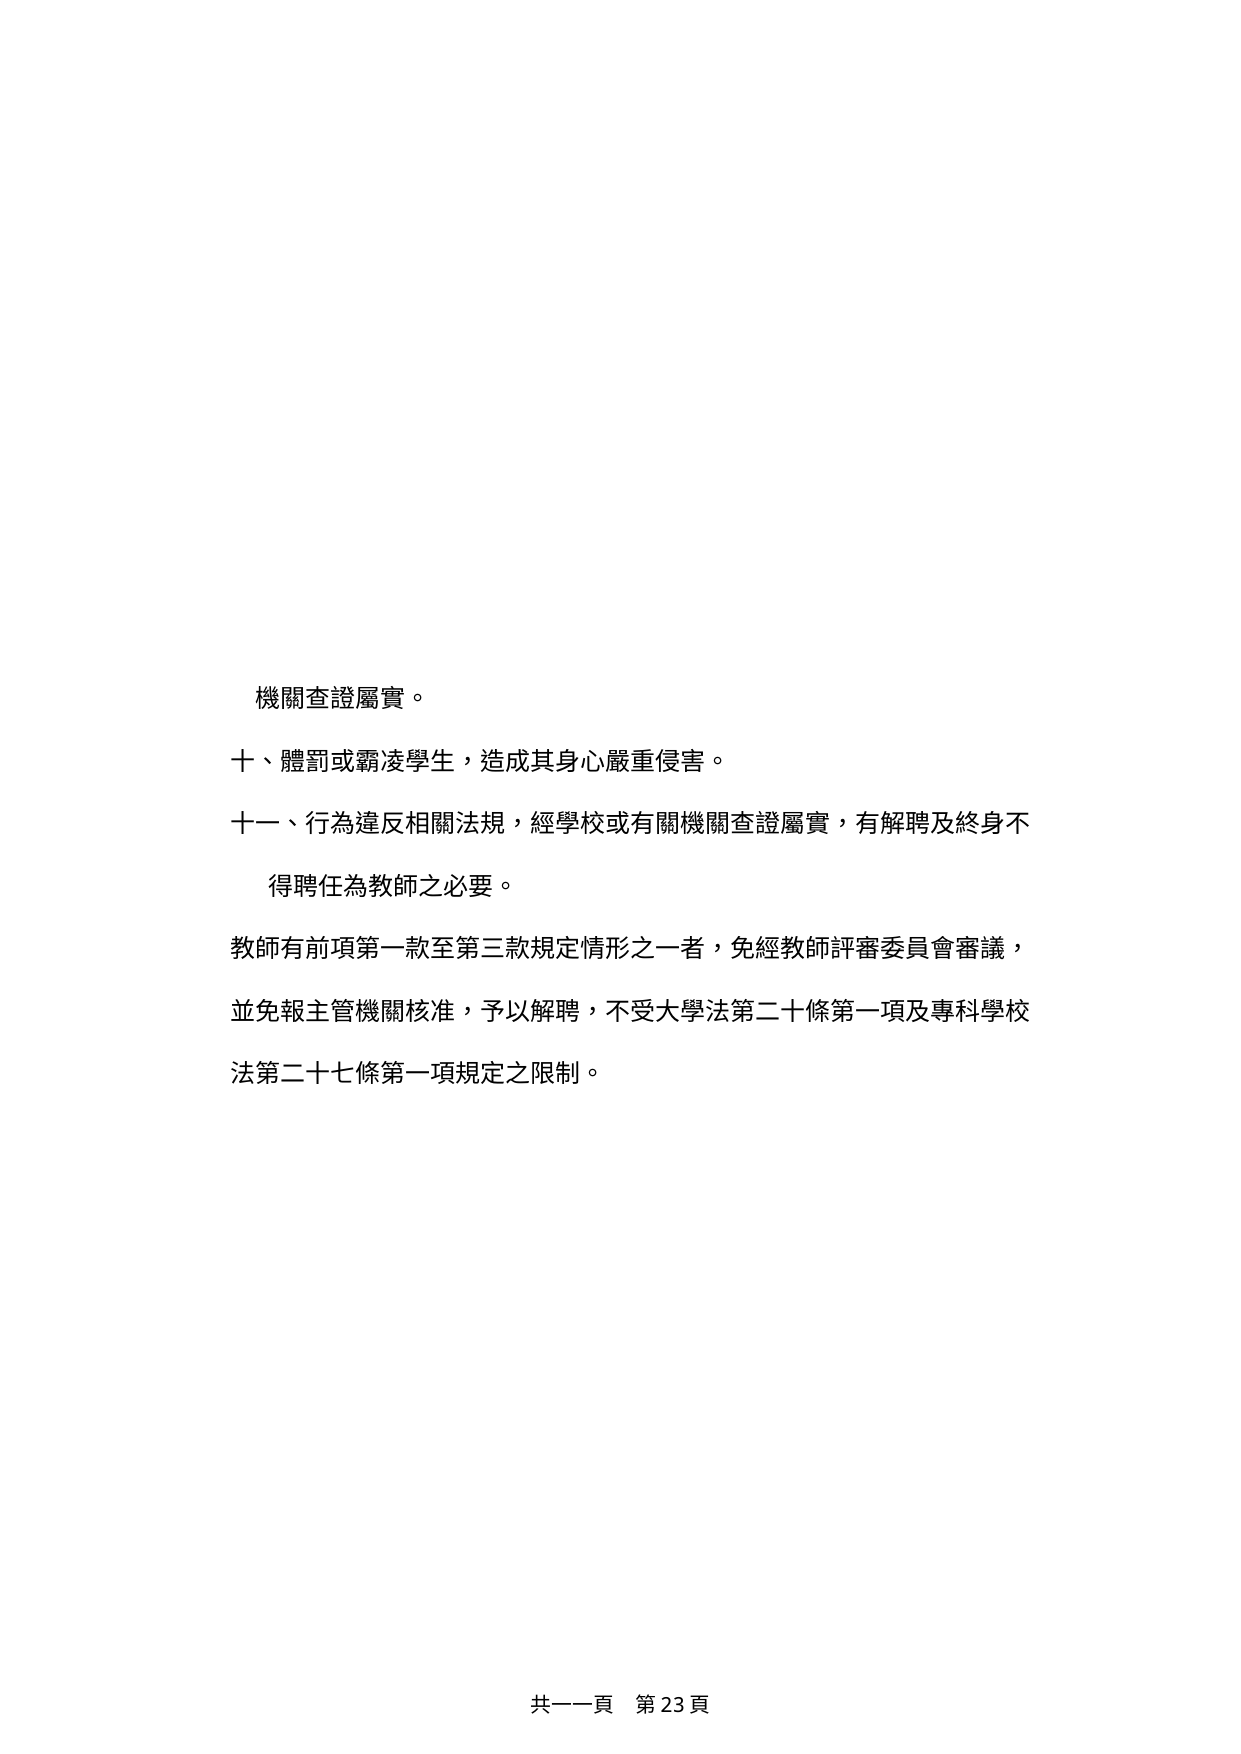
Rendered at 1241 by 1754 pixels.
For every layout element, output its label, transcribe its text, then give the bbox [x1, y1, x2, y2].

text 機關查證屬實。 [118, 655, 1122, 717]
text 得聘任為教師之必要。 [118, 842, 1122, 905]
text 十、體罰或霸凌學生，造成其身心嚴重侵害。 [118, 717, 1122, 780]
text 並免報主管機關核准，予以解聘，不受大學法第二十條第一項及專科學校 [118, 967, 1122, 1030]
text 教師有前項第一款至第三款規定情形之一者，免經教師評審委員會審議， [118, 905, 1122, 967]
text 法第二十七條第一項規定之限制。 [118, 1030, 1122, 1092]
text 十一、行為違反相關法規，經學校或有關機關查證屬實，有解聘及終身不 [118, 780, 1122, 842]
